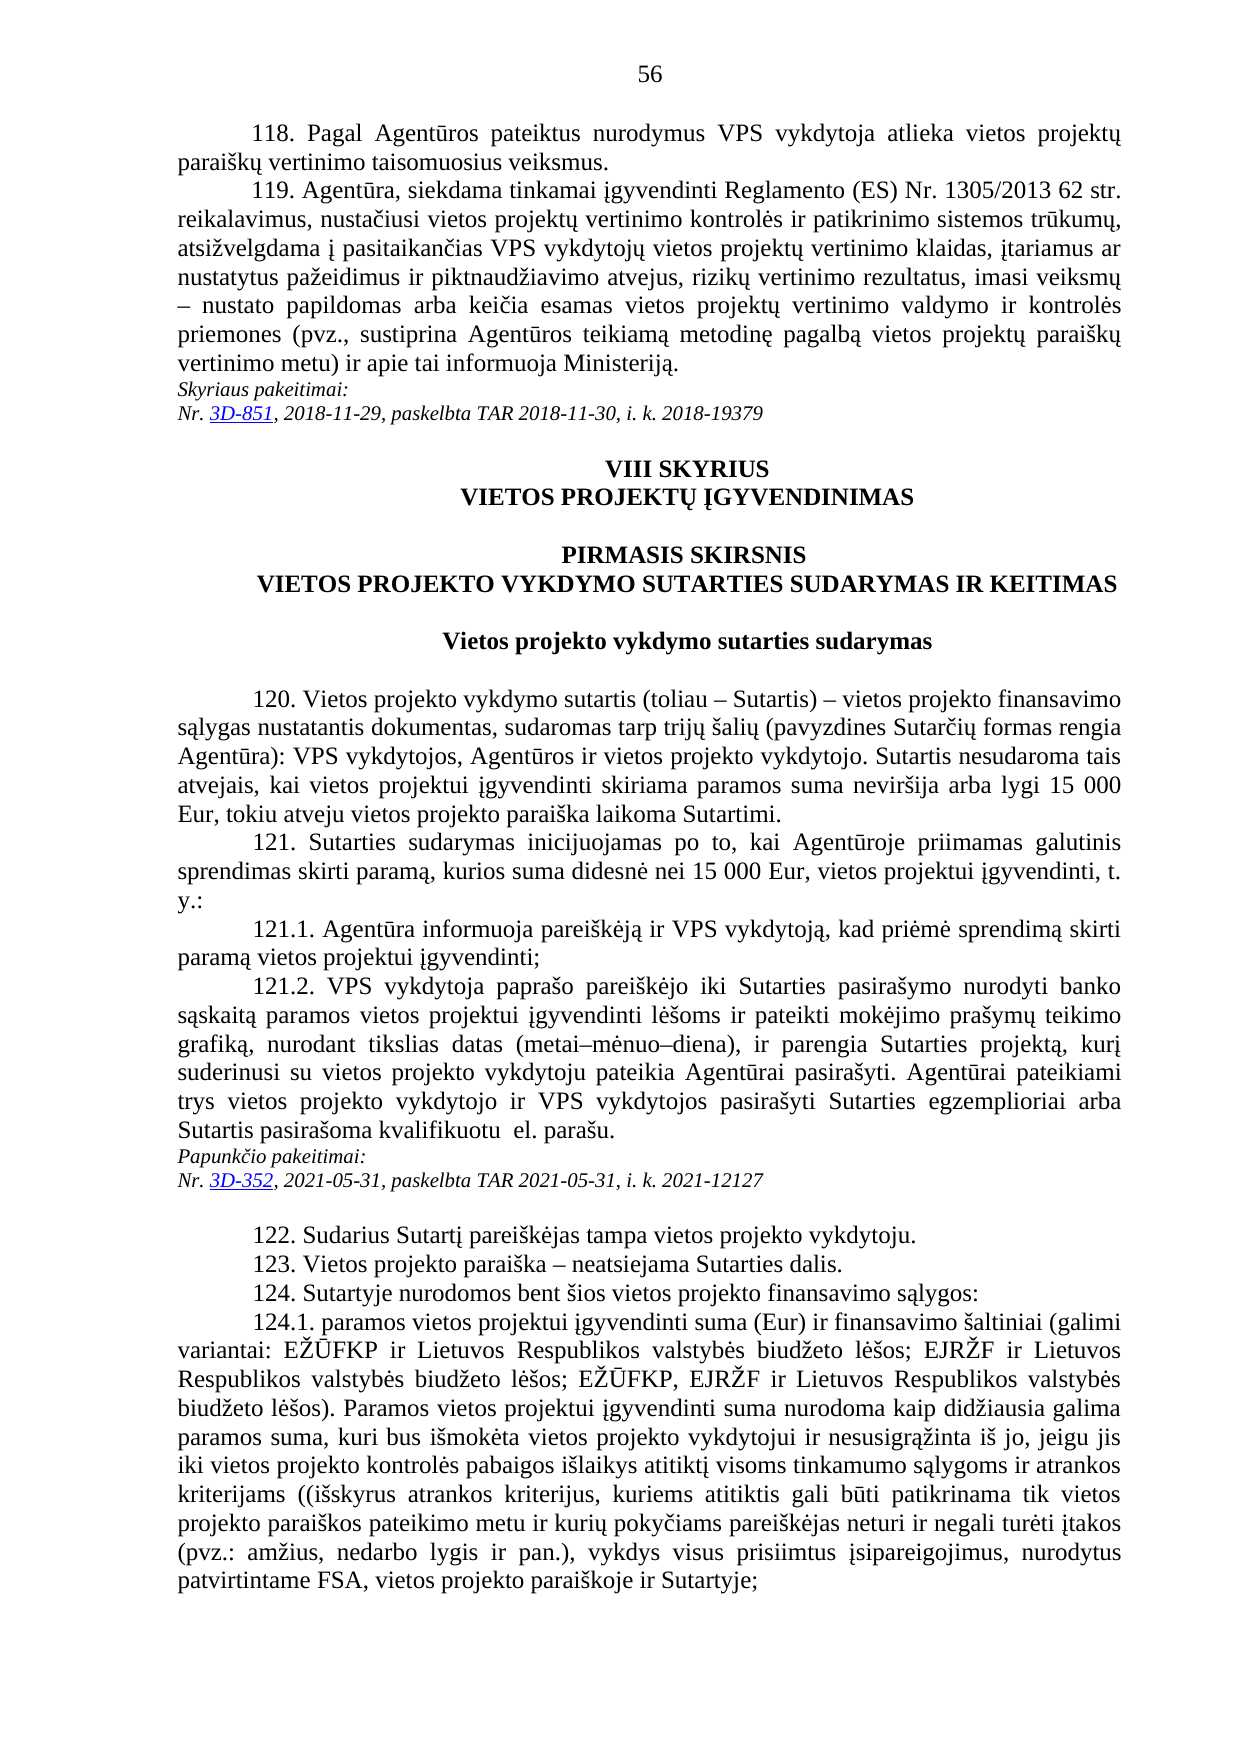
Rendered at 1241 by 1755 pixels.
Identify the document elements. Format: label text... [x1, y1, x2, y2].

text 118. Pagal Agentūros pateiktus nurodymus VPS vykdytoja atlieka vietos projektų paraiškų vertinimo taisomuosius veiksmus. [177, 118, 1122, 176]
text 124.1. paramos vietos projektui įgyvendinti suma (Eur) ir finansavimo šaltiniai (galimi variantai: EŽŪFKP ir Lietuvos Respublikos valstybės biudžeto lėšos; EJRŽF ir Lietuvos Respublikos valstybės biudžeto lėšos; EŽŪFKP, EJRŽF ir Lietuvos Respublikos valstybės biudžeto lėšos). Paramos vietos projektui įgyvendinti suma nurodoma kaip didžiausia galima paramos suma, kuri bus išmokėta vietos projekto vykdytojui ir nesusigrąžinta iš jo, jeigu jis iki vietos projekto kontrolės pabaigos išlaikys atitiktį visoms tinkamumo sąlygoms ir atrankos kriterijams ((išskyrus atrankos kriterijus, kuriems atitiktis gali būti patikrinama tik vietos projekto paraiškos pateikimo metu ir kurių pokyčiams pareiškėjas neturi ir negali turėti įtakos (pvz.: amžius, nedarbo lygis ir pan.), vykdys visus prisiimtus įsipareigojimus, nurodytus patvirtintame FSA, vietos projekto paraiškoje ir Sutartyje; [177, 1307, 1122, 1594]
text Skyriaus pakeitimai: [177, 377, 1122, 401]
text Nr. 3D-851, 2018-11-29, paskelbta TAR 2018-11-30, i. k. 2018-19379 [177, 401, 1122, 425]
text Vietos projekto vykdymo sutarties sudarymas [177, 626, 1122, 655]
text 124. Sutartyje nurodomos bent šios vietos projekto finansavimo sąlygos: [177, 1278, 1122, 1307]
text 122. Sudarius Sutartį pareiškėjas tampa vietos projekto vykdytoju. [177, 1221, 1122, 1249]
text Nr. 3D-352, 2021-05-31, paskelbta TAR 2021-05-31, i. k. 2021-12127 [177, 1168, 1122, 1192]
text VIETOS PROJEKTO VYKDYMO SUTARTIES SUDARYMAS IR KEITIMAS [177, 569, 1122, 597]
text 121. Sutarties sudarymas inicijuojamas po to, kai Agentūroje priimamas galutinis sprendimas skirti paramą, kurios suma didesnė nei 15 000 Eur, vietos projektui įgyvendinti, t. y.: [177, 827, 1122, 914]
text 123. Vietos projekto paraiška – neatsiejama Sutarties dalis. [177, 1249, 1122, 1278]
text 121.2. VPS vykdytoja paprašo pareiškėjo iki Sutarties pasirašymo nurodyti banko sąskaitą paramos vietos projektui įgyvendinti lėšoms ir pateikti mokėjimo prašymų teikimo grafiką, nurodant tikslias datas (metai–mėnuo–diena), ir parengia Sutarties projektą, kurį suderinusi su vietos projekto vykdytoju pateikia Agentūrai pasirašyti. Agentūrai pateikiami trys vietos projekto vykdytojo ir VPS vykdytojos pasirašyti Sutarties egzemplioriai arba Sutartis pasirašoma kvalifikuotu el. parašu. [177, 971, 1122, 1144]
text VIII SKYRIUS [177, 454, 1122, 482]
text 120. Vietos projekto vykdymo sutartis (toliau – Sutartis) – vietos projekto finansavimo sąlygas nustatantis dokumentas, sudaromas tarp trijų šalių (pavyzdines Sutarčių formas rengia Agentūra): VPS vykdytojos, Agentūros ir vietos projekto vykdytojo. Sutartis nesudaroma tais atvejais, kai vietos projektui įgyvendinti skiriama paramos suma neviršija arba lygi 15 000 Eur, tokiu atveju vietos projekto paraiška laikoma Sutartimi. [177, 684, 1122, 827]
text PIRMASIS SKIRSNIS [177, 540, 1122, 569]
text Papunkčio pakeitimai: [177, 1144, 1122, 1168]
text VIETOS PROJEKTŲ ĮGYVENDINIMAS [177, 482, 1122, 511]
text 121.1. Agentūra informuoja pareiškėją ir VPS vykdytoją, kad priėmė sprendimą skirti paramą vietos projektui įgyvendinti; [177, 914, 1122, 971]
text 119. Agentūra, siekdama tinkamai įgyvendinti Reglamento (ES) Nr. 1305/2013 62 str. reikalavimus, nustačiusi vietos projektų vertinimo kontrolės ir patikrinimo sistemos trūkumų, atsižvelgdama į pasitaikančias VPS vykdytojų vietos projektų vertinimo klaidas, įtariamus ar nustatytus pažeidimus ir piktnaudžiavimo atvejus, rizikų vertinimo rezultatus, imasi veiksmų – nustato papildomas arba keičia esamas vietos projektų vertinimo valdymo ir kontrolės priemones (pvz., sustiprina Agentūros teikiamą metodinę pagalbą vietos projektų paraiškų vertinimo metu) ir apie tai informuoja Ministeriją. [177, 176, 1122, 377]
